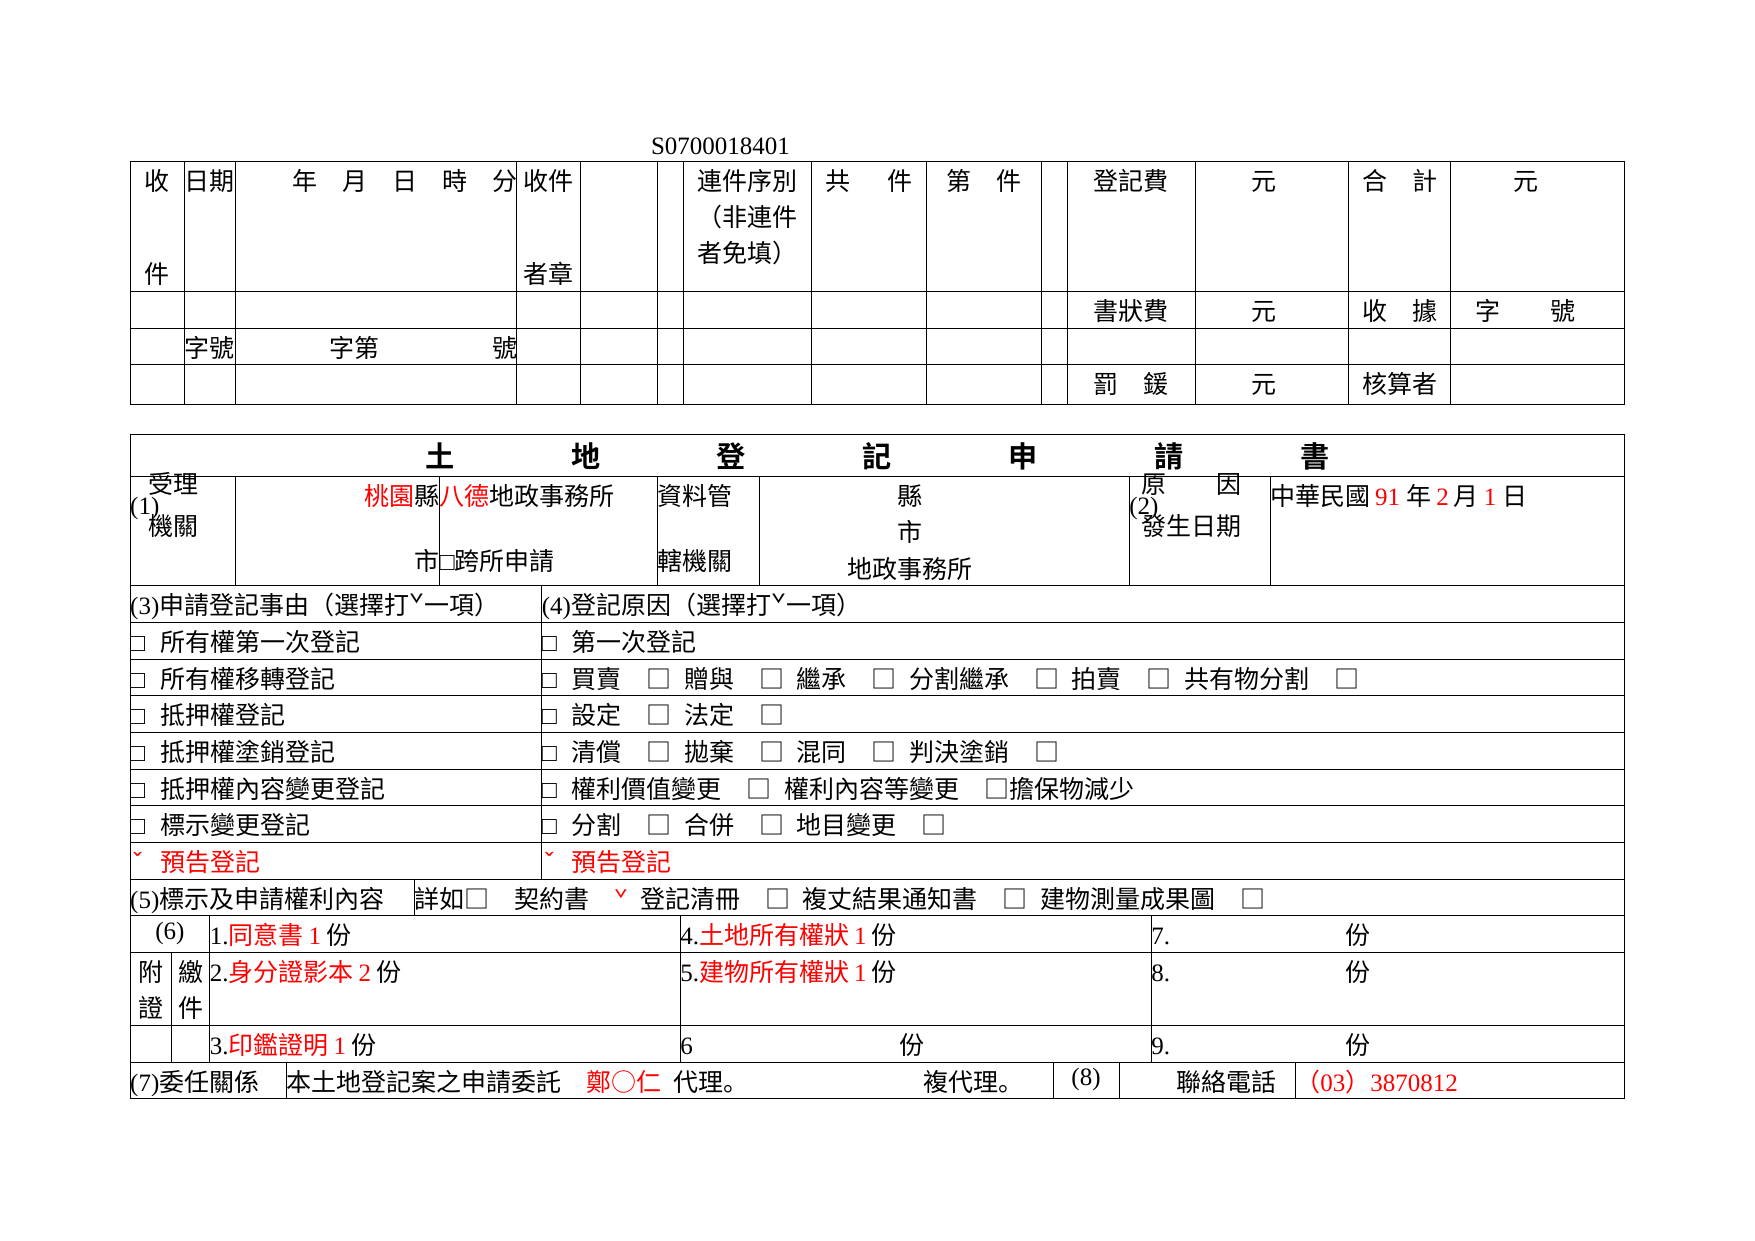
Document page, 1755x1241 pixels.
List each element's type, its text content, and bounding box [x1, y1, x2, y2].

table_cell 2.身分證影本2份 [210, 953, 680, 1025]
table_cell 本土地登記案之申請委託 鄭○仁 代理。 複代理。 [287, 1063, 1053, 1098]
table_cell 5.建物所有權狀1份 [681, 953, 1151, 1025]
table_cell (3)申請登記事由（選擇打ˇ一項） [131, 586, 541, 622]
table_cell 縣 市 地政事務所 [760, 477, 1129, 585]
table_header 年 月 日 時 分 [236, 162, 516, 291]
table_cell □ 所有權第一次登記 [131, 623, 541, 659]
table_cell [1042, 292, 1067, 328]
table_cell [1349, 329, 1450, 364]
table_cell 中華民國91 年2月1 日 [1271, 477, 1624, 585]
table_cell 3.印鑑證明1份 [210, 1026, 680, 1062]
table_cell [812, 292, 926, 328]
table_cell 核算者 [1349, 365, 1450, 404]
table_header [1042, 162, 1067, 291]
table_cell (7)委任關係 [131, 1063, 286, 1098]
table_cell [517, 329, 580, 364]
table_cell [812, 329, 926, 364]
table_cell [812, 365, 926, 404]
table_cell 詳如□ 契約書 ˇ 登記清冊 □ 複丈結果通知書 □ 建物測量成果圖 □ [415, 880, 1624, 915]
table_cell □ 清償 □ 拋棄 □ 混同 □ 判決塗銷 □ [542, 733, 1624, 769]
table_cell [1451, 329, 1624, 364]
table_cell □ 設定 □ 法定 □ [542, 696, 1624, 732]
table_cell （03）3870812 [1296, 1063, 1624, 1098]
table_header 合 計 [1349, 162, 1450, 291]
table_cell [1068, 329, 1195, 364]
table_cell 字號 [185, 329, 235, 364]
table_cell □ 分割 □ 合併 □ 地目變更 □ [542, 806, 1624, 842]
table_cell 元 [1196, 292, 1348, 328]
table_cell [131, 365, 184, 404]
table_cell [236, 292, 516, 328]
table_cell [1042, 365, 1067, 404]
table_cell [927, 365, 1041, 404]
table_header 共 件 [812, 162, 926, 291]
table_cell □ 第一次登記 [542, 623, 1624, 659]
table_cell (5)標示及申請權利內容 [131, 880, 414, 915]
table_cell [131, 292, 184, 328]
table_cell [517, 365, 580, 404]
table_cell (4)登記原因（選擇打ˇ一項） [542, 586, 1624, 622]
table_cell 元 [1196, 365, 1348, 404]
table_cell [185, 292, 235, 328]
table_cell [131, 329, 184, 364]
table_header [581, 162, 657, 291]
table_cell ˇ 預告登記 [542, 843, 1624, 879]
table_cell [658, 292, 683, 328]
table_header 日期 [185, 162, 235, 291]
table_cell 書狀費 [1068, 292, 1195, 328]
table_cell 4.土地所有權狀1份 [681, 916, 1151, 952]
table_header 收 件 [131, 162, 184, 291]
table_header 土 地 登 記 申 請 書 [131, 435, 1624, 476]
table_cell 9. 份 [1152, 1026, 1624, 1062]
table_cell 8. 份 [1152, 953, 1624, 1025]
table_cell □ 抵押權塗銷登記 [131, 733, 541, 769]
table_cell 受理 (1) 機關 [131, 477, 235, 585]
table_header 登記費 [1068, 162, 1195, 291]
table_cell □ 抵押權登記 [131, 696, 541, 732]
table_cell [517, 292, 580, 328]
table_header 連件序別 （非連件 者免填） [684, 162, 811, 291]
table_cell [684, 329, 811, 364]
table_cell (6) [131, 916, 209, 952]
table_cell 7. 份 [1152, 916, 1624, 952]
table_cell [927, 329, 1041, 364]
table_header [658, 162, 683, 291]
table_cell [658, 329, 683, 364]
table_cell [684, 292, 811, 328]
table_cell □ 標示變更登記 [131, 806, 541, 842]
table_cell [658, 365, 683, 404]
table_header 元 [1451, 162, 1624, 291]
table_cell [581, 329, 657, 364]
table_cell 桃園縣 市 [236, 477, 439, 585]
table_cell 附 證 [131, 953, 171, 1025]
table_cell □ 所有權移轉登記 [131, 660, 541, 695]
table_cell 收 據 [1349, 292, 1450, 328]
table_cell 繳 件 [172, 953, 209, 1025]
table_cell □ 買賣 □ 贈與 □ 繼承 □ 分割繼承 □ 拍賣 □ 共有物分割 □ [542, 660, 1624, 695]
table_cell □ 權利價值變更 □ 權利內容等變更 □擔保物減少 [542, 770, 1624, 805]
table_cell 聯絡電話 [1120, 1063, 1295, 1098]
table_cell [581, 292, 657, 328]
table_cell 原 因 (2) 發生日期 [1130, 477, 1270, 585]
table_cell □ 抵押權內容變更登記 [131, 770, 541, 805]
table_cell [236, 365, 516, 404]
table_cell [185, 365, 235, 404]
table_cell [1196, 329, 1348, 364]
table_cell 八德地政事務所 □跨所申請 [440, 477, 657, 585]
table_cell [927, 292, 1041, 328]
table_cell [131, 1026, 171, 1062]
table_cell 1.同意書1份 [210, 916, 680, 952]
table_cell 字 號 [1451, 292, 1624, 328]
table_cell [581, 365, 657, 404]
table_cell 資料管 轄機關 [658, 477, 759, 585]
table_cell [1042, 329, 1067, 364]
table_cell [684, 365, 811, 404]
table_cell 罰 鍰 [1068, 365, 1195, 404]
table_header 收件 者章 [517, 162, 580, 291]
table_cell (8) [1054, 1063, 1119, 1098]
table_header 元 [1196, 162, 1348, 291]
table_cell [1451, 365, 1624, 404]
table_cell ˇ 預告登記 [131, 843, 541, 879]
table_cell [172, 1026, 209, 1062]
table_header 第 件 [927, 162, 1041, 291]
table_cell 6 份 [681, 1026, 1151, 1062]
table_cell 字第 號 [236, 329, 516, 364]
